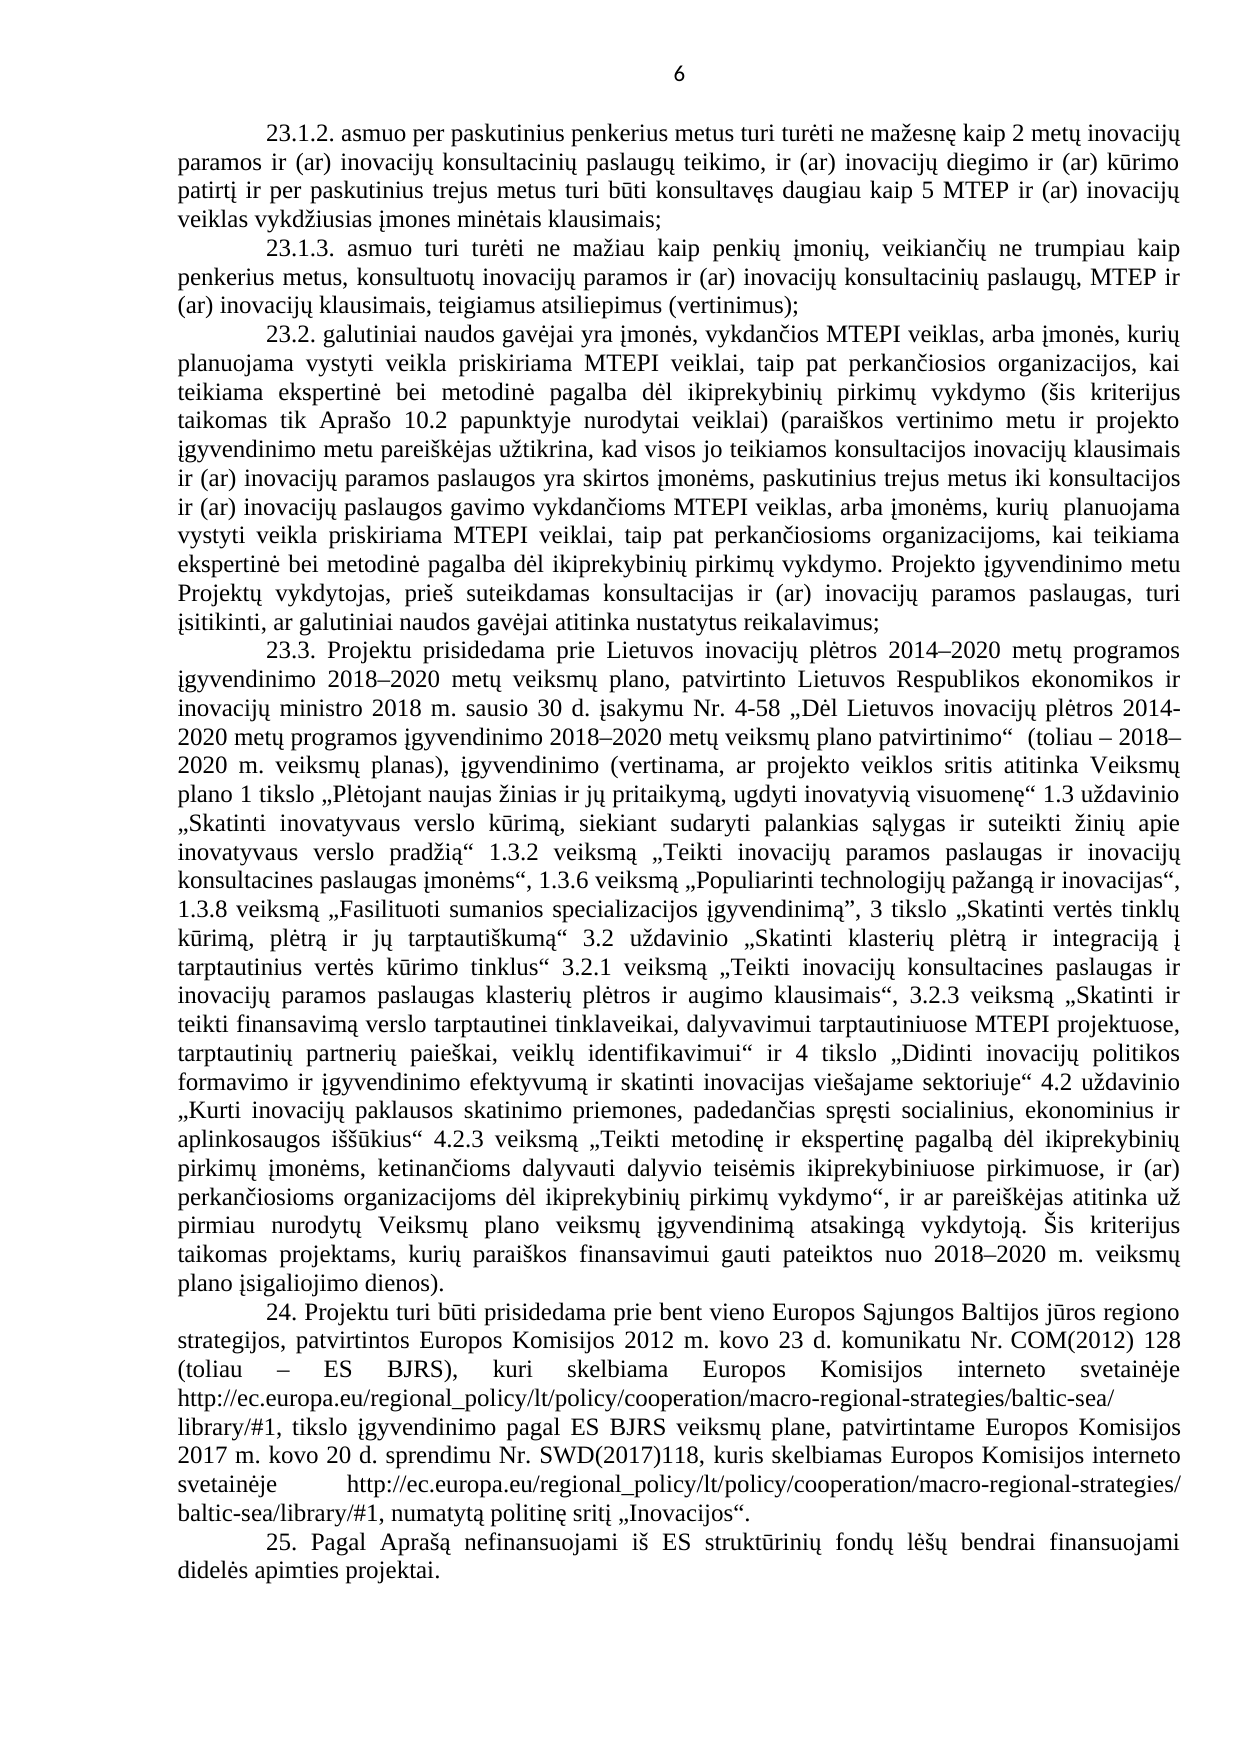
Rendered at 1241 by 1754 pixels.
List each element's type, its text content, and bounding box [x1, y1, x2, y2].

text 23.1.3. asmuo turi turėti ne mažiau kaip penkių įmonių, veikiančių ne trumpiau kaip penkerius metus, konsultuotų inovacijų paramos ir (ar) inovacijų konsultacinių paslaugų, MTEP ir (ar) inovacijų klausimais, teigiamus atsiliepimus (vertinimus); [177, 233, 1181, 319]
text 23.3. Projektu prisidedama prie Lietuvos inovacijų plėtros 2014–2020 metų programos įgyvendinimo 2018–2020 metų veiksmų plano, patvirtinto Lietuvos Respublikos ekonomikos ir inovacijų ministro 2018 m. sausio 30 d. įsakymu Nr. 4-58 „Dėl Lietuvos inovacijų plėtros 2014-2020 metų programos įgyvendinimo 2018–2020 metų veiksmų plano patvirtinimo“ (toliau – 2018–2020 m. veiksmų planas), įgyvendinimo (vertinama, ar projekto veiklos sritis atitinka Veiksmų plano 1 tikslo „Plėtojant naujas žinias ir jų pritaikymą, ugdyti inovatyvią visuomenę“ 1.3 uždavinio „Skatinti inovatyvaus verslo kūrimą, siekiant sudaryti palankias sąlygas ir suteikti žinių apie inovatyvaus verslo pradžią“ 1.3.2 veiksmą „Teikti inovacijų paramos paslaugas ir inovacijų konsultacines paslaugas įmonėms“, 1.3.6 veiksmą „Populiarinti technologijų pažangą ir inovacijas“, 1.3.8 veiksmą „Fasilituoti sumanios specializacijos įgyvendinimą”, 3 tikslo „Skatinti vertės tinklų kūrimą, plėtrą ir jų tarptautiškumą“ 3.2 uždavinio „Skatinti klasterių plėtrą ir integraciją į tarptautinius vertės kūrimo tinklus“ 3.2.1 veiksmą „Teikti inovacijų konsultacines paslaugas ir inovacijų paramos paslaugas klasterių plėtros ir augimo klausimais“, 3.2.3 veiksmą „Skatinti ir teikti finansavimą verslo tarptautinei tinklaveikai, dalyvavimui tarptautiniuose MTEPI projektuose, tarptautinių partnerių paieškai, veiklų identifikavimui“ ir 4 tikslo „Didinti inovacijų politikos formavimo ir įgyvendinimo efektyvumą ir skatinti inovacijas viešajame sektoriuje“ 4.2 uždavinio „Kurti inovacijų paklausos skatinimo priemones, padedančias spręsti socialinius, ekonominius ir aplinkosaugos iššūkius“ 4.2.3 veiksmą „Teikti metodinę ir ekspertinę pagalbą dėl ikiprekybinių pirkimų įmonėms, ketinančioms dalyvauti dalyvio teisėmis ikiprekybiniuose pirkimuose, ir (ar) perkančiosioms organizacijoms dėl ikiprekybinių pirkimų vykdymo“, ir ar pareiškėjas atitinka už pirmiau nurodytų Veiksmų plano veiksmų įgyvendinimą atsakingą vykdytoją. Šis kriterijus taikomas projektams, kurių paraiškos finansavimui gauti pateiktos nuo 2018–2020 m. veiksmų plano įsigaliojimo dienos). [177, 636, 1181, 1297]
text 23.1.2. asmuo per paskutinius penkerius metus turi turėti ne mažesnę kaip 2 metų inovacijų paramos ir (ar) inovacijų konsultacinių paslaugų teikimo, ir (ar) inovacijų diegimo ir (ar) kūrimo patirtį ir per paskutinius trejus metus turi būti konsultavęs daugiau kaip 5 MTEP ir (ar) inovacijų veiklas vykdžiusias įmones minėtais klausimais; [177, 118, 1181, 233]
text 24. Projektu turi būti prisidedama prie bent vieno Europos Sąjungos Baltijos jūros regiono strategijos, patvirtintos Europos Komisijos 2012 m. kovo 23 d. komunikatu Nr. COM(2012) 128 (toliau – ES BJRS), kuri skelbiama Europos Komisijos interneto svetainėje http://ec.europa.eu/regional_policy/lt/policy/cooperation/macro-regional-strategies/baltic-sea/library/#1, tikslo įgyvendinimo pagal ES BJRS veiksmų plane, patvirtintame Europos Komisijos 2017 m. kovo 20 d. sprendimu Nr. SWD(2017)118, kuris skelbiamas Europos Komisijos interneto svetainėje http://ec.europa.eu/regional_policy/lt/policy/cooperation/macro-regional-strategies/baltic-sea/library/#1, numatytą politinę sritį „Inovacijos“. [177, 1297, 1181, 1527]
text 23.2. galutiniai naudos gavėjai yra įmonės, vykdančios MTEPI veiklas, arba įmonės, kurių planuojama vystyti veikla priskiriama MTEPI veiklai, taip pat perkančiosios organizacijos, kai teikiama ekspertinė bei metodinė pagalba dėl ikiprekybinių pirkimų vykdymo (šis kriterijus taikomas tik Aprašo 10.2 papunktyje nurodytai veiklai) (paraiškos vertinimo metu ir projekto įgyvendinimo metu pareiškėjas užtikrina, kad visos jo teikiamos konsultacijos inovacijų klausimais ir (ar) inovacijų paramos paslaugos yra skirtos įmonėms, paskutinius trejus metus iki konsultacijos ir (ar) inovacijų paslaugos gavimo vykdančioms MTEPI veiklas, arba įmonėms, kurių planuojama vystyti veikla priskiriama MTEPI veiklai, taip pat perkančiosioms organizacijoms, kai teikiama ekspertinė bei metodinė pagalba dėl ikiprekybinių pirkimų vykdymo. Projekto įgyvendinimo metu Projektų vykdytojas, prieš suteikdamas konsultacijas ir (ar) inovacijų paramos paslaugas, turi įsitikinti, ar galutiniai naudos gavėjai atitinka nustatytus reikalavimus; [177, 319, 1181, 636]
text 25. Pagal Aprašą nefinansuojami iš ES struktūrinių fondų lėšų bendrai finansuojami didelės apimties projektai. [177, 1527, 1181, 1584]
